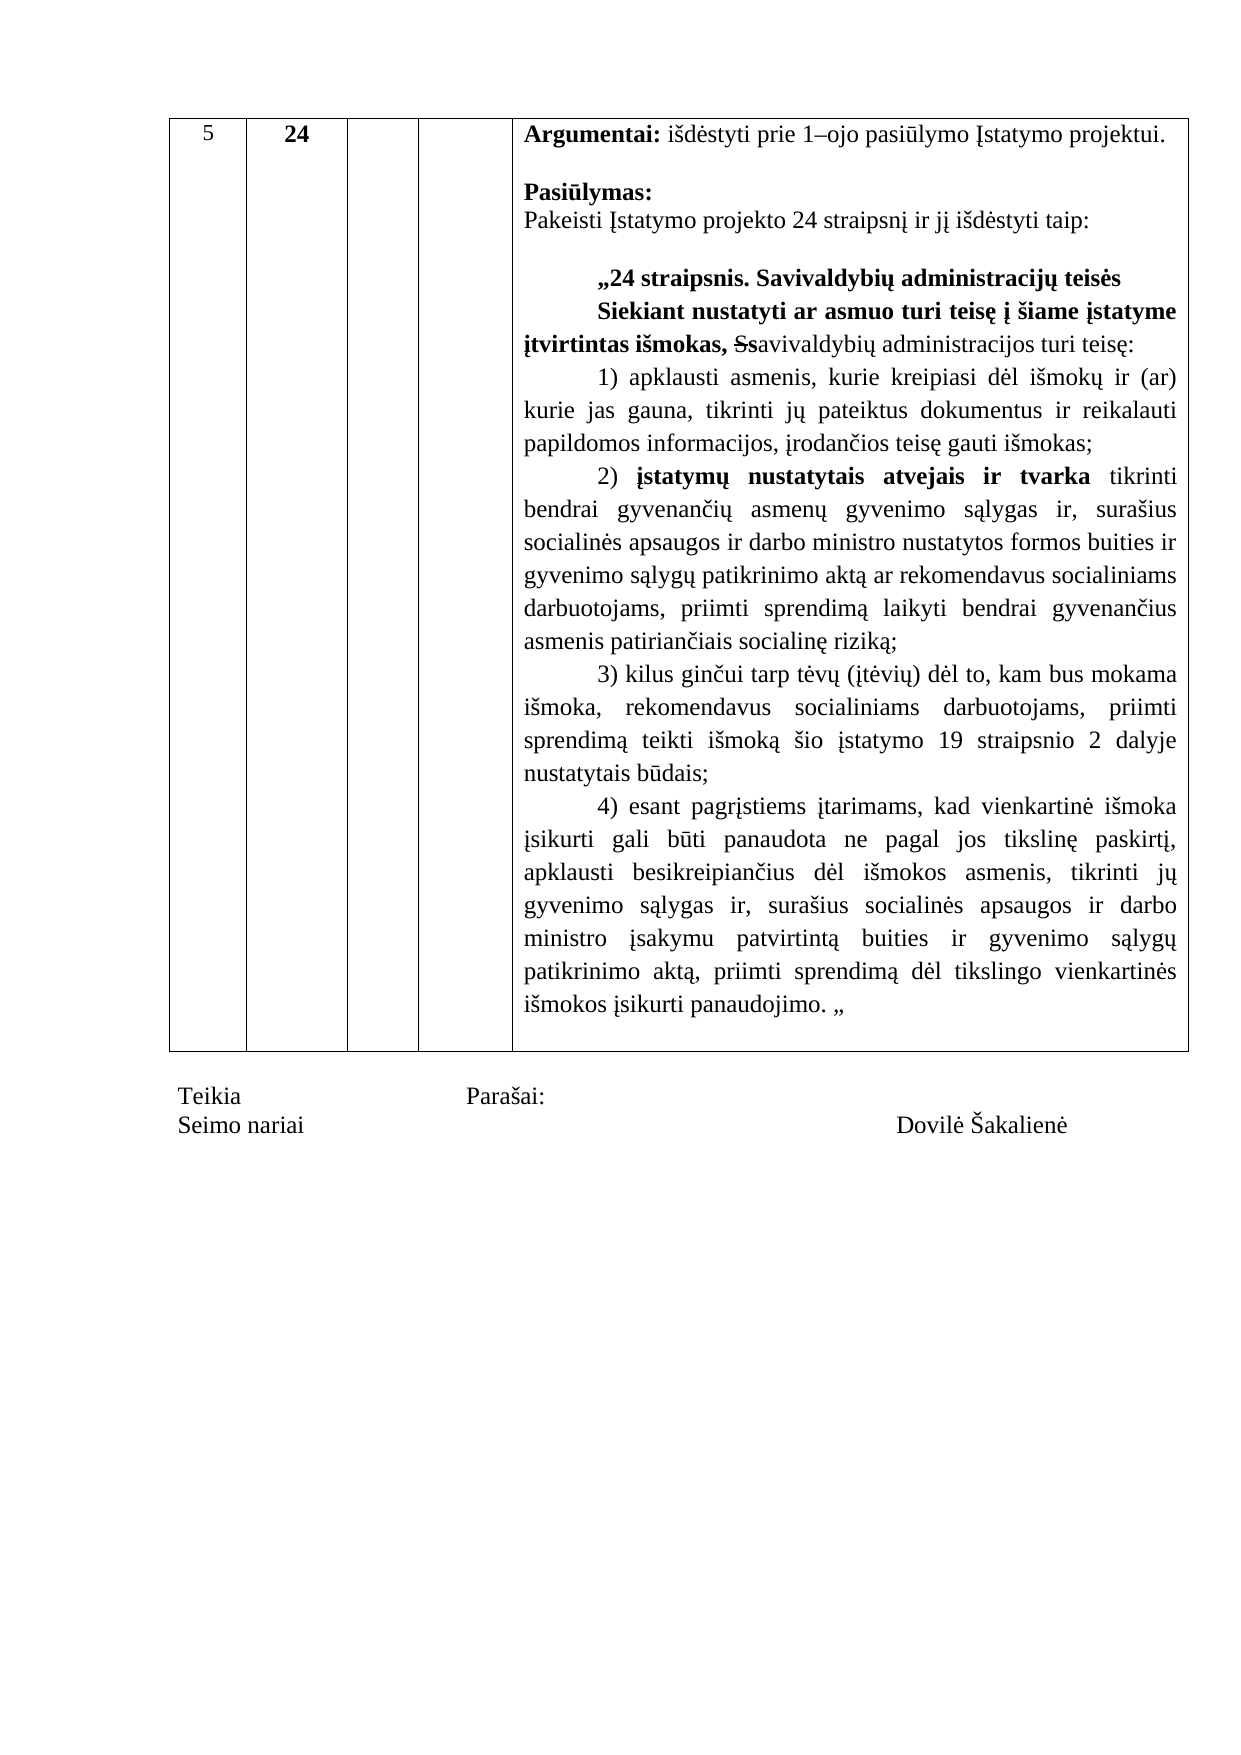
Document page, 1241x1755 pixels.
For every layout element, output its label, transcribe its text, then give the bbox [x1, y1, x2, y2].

table_cell 5 [170, 119, 246, 1051]
table_cell [348, 119, 418, 1051]
table_cell 24 [247, 119, 347, 1051]
table_cell Argumentai: išdėstyti prie 1–ojo pasiūlymo Įstatymo projektui. Pasiūlymas: Pakeisti Įstatymo projekto 24 straipsnį ir jį išdėstyti taip: „24 straipsnis. Savivaldybių administracijų teisės Siekiant nustatyti ar asmuo turi teisę į šiame įstatyme įtvirtintas išmokas, Ssavivaldybių administracijos turi teisę: 1) apklausti asmenis, kurie kreipiasi dėl išmokų ir (ar) kurie jas gauna, tikrinti jų pateiktus dokumentus ir reikalauti papildomos informacijos, įrodančios teisę gauti išmokas; 2) įstatymų nustatytais atvejais ir tvarka tikrinti bendrai gyvenančių asmenų gyvenimo sąlygas ir, surašius socialinės apsaugos ir darbo ministro nustatytos formos buities ir gyvenimo sąlygų patikrinimo aktą ar rekomendavus socialiniams darbuotojams, priimti sprendimą laikyti bendrai gyvenančius asmenis patiriančiais socialinę riziką; 3) kilus ginčui tarp tėvų (įtėvių) dėl to, kam bus mokama išmoka, rekomendavus socialiniams darbuotojams, priimti sprendimą teikti išmoką šio įstatymo 19 straipsnio 2 dalyje nustatytais būdais; 4) esant pagrįstiems įtarimams, kad vienkartinė išmoka įsikurti gali būti panaudota ne pagal jos tikslinę paskirtį, apklausti besikreipiančius dėl išmokos asmenis, tikrinti jų gyvenimo sąlygas ir, surašius socialinės apsaugos ir darbo ministro įsakymu patvirtintą buities ir gyvenimo sąlygų patikrinimo aktą, priimti sprendimą dėl tikslingo vienkartinės išmokos įsikurti panaudojimo. „ [513, 119, 1188, 1051]
table_cell [419, 119, 512, 1051]
text Seimo nariai Dovilė Šakalienė [177, 1110, 1181, 1138]
text Teikia Parašai: [177, 1081, 1181, 1110]
